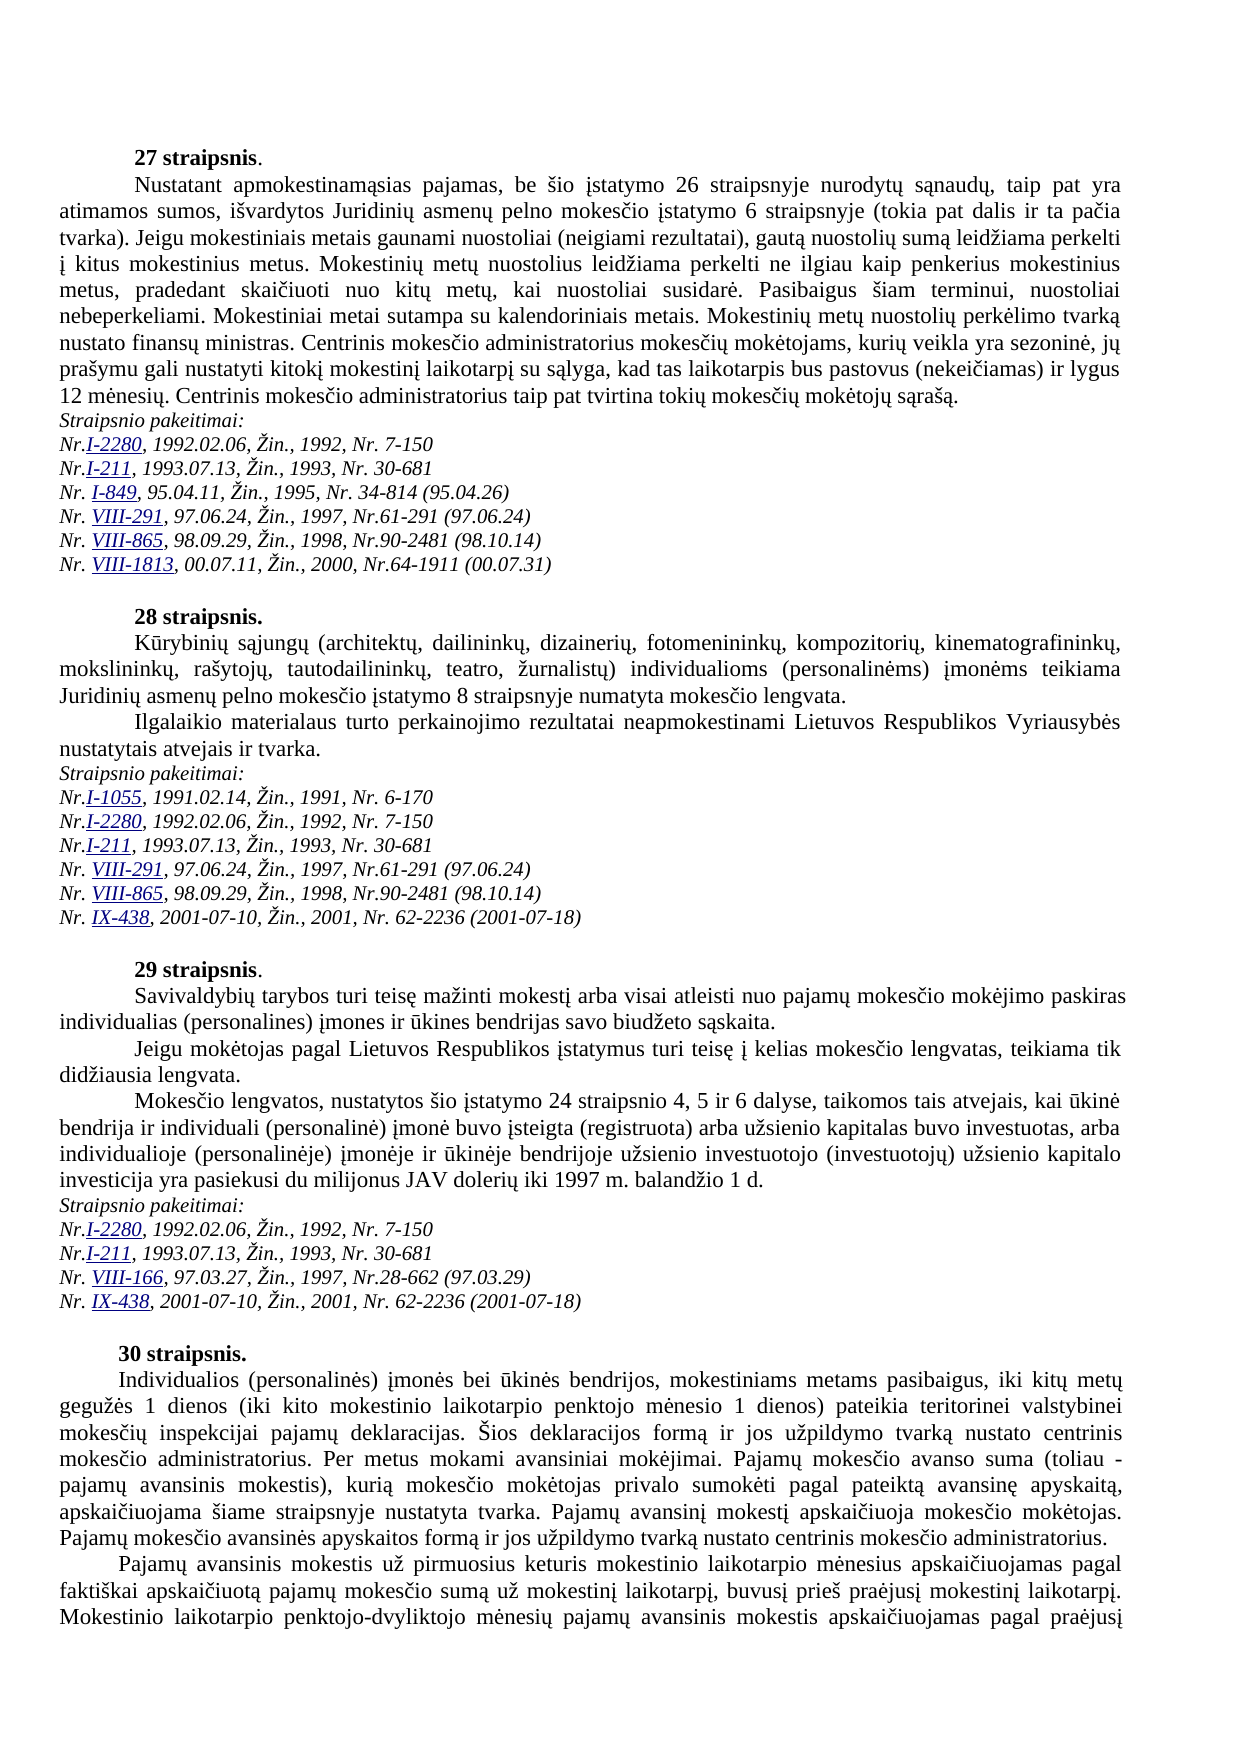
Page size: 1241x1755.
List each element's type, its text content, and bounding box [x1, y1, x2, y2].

text Nr. VIII-166, 97.03.27, Žin., 1997, Nr.28-662 (97.03.29) [59, 1265, 1122, 1289]
text Nr. VIII-865, 98.09.29, Žin., 1998, Nr.90-2481 (98.10.14) [59, 881, 1122, 905]
text 29 straipsnis. [59, 956, 1128, 982]
text Ilgalaikio materialaus turto perkainojimo rezultatai neapmokestinami Lietuvos Respublikos Vyriausybės nustatytais atvejais ir tvarka. [59, 708, 1122, 761]
text Mokesčio lengvatos, nustatytos šio įstatymo 24 straipsnio 4, 5 ir 6 dalyse, taikomos tais atvejais, kai ūkinė bendrija ir individuali (personalinė) įmonė buvo įsteigta (registruota) arba užsienio kapitalas buvo investuotas, arba individualioje (personalinėje) įmonėje ir ūkinėje bendrijoje užsienio investuotojo (investuotojų) užsienio kapitalo investicija yra pasiekusi du milijonus JAV dolerių iki 1997 m. balandžio 1 d. [59, 1087, 1122, 1193]
text Nr.I-211, 1993.07.13, Žin., 1993, Nr. 30-681 [59, 1241, 1122, 1265]
text Nr. IX-438, 2001-07-10, Žin., 2001, Nr. 62-2236 (2001-07-18) [59, 905, 1122, 929]
text Nr. I-849, 95.04.11, Žin., 1995, Nr. 34-814 (95.04.26) [59, 480, 1122, 504]
text 27 straipsnis. [59, 144, 1122, 171]
text Individualios (personalinės) įmonės bei ūkinės bendrijos, mokestiniams metams pasibaigus, iki kitų metų gegužės 1 dienos (iki kito mokestinio laikotarpio penktojo mėnesio 1 dienos) pateikia teritorinei valstybinei mokesčių inspekcijai pajamų deklaracijas. Šios deklaracijos formą ir jos užpildymo tvarką nustato centrinis mokesčio administratorius. Per metus mokami avansiniai mokėjimai. Pajamų mokesčio avanso suma (toliau - pajamų avansinis mokestis), kurią mokesčio mokėtojas privalo sumokėti pagal pateiktą avansinę apyskaitą, apskaičiuojama šiame straipsnyje nustatyta tvarka. Pajamų avansinį mokestį apskaičiuoja mokesčio mokėtojas. Pajamų mokesčio avansinės apyskaitos formą ir jos užpildymo tvarką nustato centrinis mokesčio administratorius. [59, 1366, 1124, 1550]
text Nustatant apmokestinamąsias pajamas, be šio įstatymo 26 straipsnyje nurodytų sąnaudų, taip pat yra atimamos sumos, išvardytos Juridinių asmenų pelno mokesčio įstatymo 6 straipsnyje (tokia pat dalis ir ta pačia tvarka). Jeigu mokestiniais metais gaunami nuostoliai (neigiami rezultatai), gautą nuostolių sumą leidžiama perkelti į kitus mokestinius metus. Mokestinių metų nuostolius leidžiama perkelti ne ilgiau kaip penkerius mokestinius metus, pradedant skaičiuoti nuo kitų metų, kai nuostoliai susidarė. Pasibaigus šiam terminui, nuostoliai nebeperkeliami. Mokestiniai metai sutampa su kalendoriniais metais. Mokestinių metų nuostolių perkėlimo tvarką nustato finansų ministras. Centrinis mokesčio administratorius mokesčių mokėtojams, kurių veikla yra sezoninė, jų prašymu gali nustatyti kitokį mokestinį laikotarpį su sąlyga, kad tas laikotarpis bus pastovus (nekeičiamas) ir lygus 12 mėnesių. Centrinis mokesčio administratorius taip pat tvirtina tokių mokesčių mokėtojų sąrašą. [59, 171, 1122, 408]
text Nr.I-211, 1993.07.13, Žin., 1993, Nr. 30-681 [59, 833, 1122, 857]
text 30 straipsnis. [59, 1339, 1122, 1366]
text Straipsnio pakeitimai: [59, 408, 1122, 432]
text Nr. VIII-865, 98.09.29, Žin., 1998, Nr.90-2481 (98.10.14) [59, 528, 1122, 552]
text Kūrybinių sąjungų (architektų, dailininkų, dizainerių, fotomenininkų, kompozitorių, kinematografininkų, mokslininkų, rašytojų, tautodailininkų, teatro, žurnalistų) individualioms (personalinėms) įmonėms teikiama Juridinių asmenų pelno mokesčio įstatymo 8 straipsnyje numatyta mokesčio lengvata. [59, 629, 1122, 708]
text Jeigu mokėtojas pagal Lietuvos Respublikos įstatymus turi teisę į kelias mokesčio lengvatas, teikiama tik didžiausia lengvata. [59, 1035, 1122, 1087]
text Nr.I-2280, 1992.02.06, Žin., 1992, Nr. 7-150 [59, 809, 1122, 833]
text Nr.I-2280, 1992.02.06, Žin., 1992, Nr. 7-150 [59, 1217, 1122, 1241]
text 28 straipsnis. [59, 603, 1122, 629]
text Pajamų avansinis mokestis už pirmuosius keturis mokestinio laikotarpio mėnesius apskaičiuojamas pagal faktiškai apskaičiuotą pajamų mokesčio sumą už mokestinį laikotarpį, buvusį prieš praėjusį mokestinį laikotarpį. Mokestinio laikotarpio penktojo-dvyliktojo mėnesių pajamų avansinis mokestis apskaičiuojamas pagal praėjusį [59, 1550, 1124, 1629]
text Straipsnio pakeitimai: [59, 1193, 1122, 1217]
text Nr.I-1055, 1991.02.14, Žin., 1991, Nr. 6-170 [59, 785, 1122, 809]
text Nr.I-2280, 1992.02.06, Žin., 1992, Nr. 7-150 [59, 432, 1122, 456]
text Nr. VIII-291, 97.06.24, Žin., 1997, Nr.61-291 (97.06.24) [59, 857, 1122, 881]
text Nr. VIII-1813, 00.07.11, Žin., 2000, Nr.64-1911 (00.07.31) [59, 552, 1122, 576]
text Savivaldybių tarybos turi teisę mažinti mokestį arba visai atleisti nuo pajamų mokesčio mokėjimo paskiras individualias (personalines) įmones ir ūkines bendrijas savo biudžeto sąskaita. [59, 982, 1128, 1035]
text Nr.I-211, 1993.07.13, Žin., 1993, Nr. 30-681 [59, 456, 1122, 480]
text Straipsnio pakeitimai: [59, 761, 1122, 785]
text Nr. IX-438, 2001-07-10, Žin., 2001, Nr. 62-2236 (2001-07-18) [59, 1289, 1122, 1313]
text Nr. VIII-291, 97.06.24, Žin., 1997, Nr.61-291 (97.06.24) [59, 504, 1122, 528]
